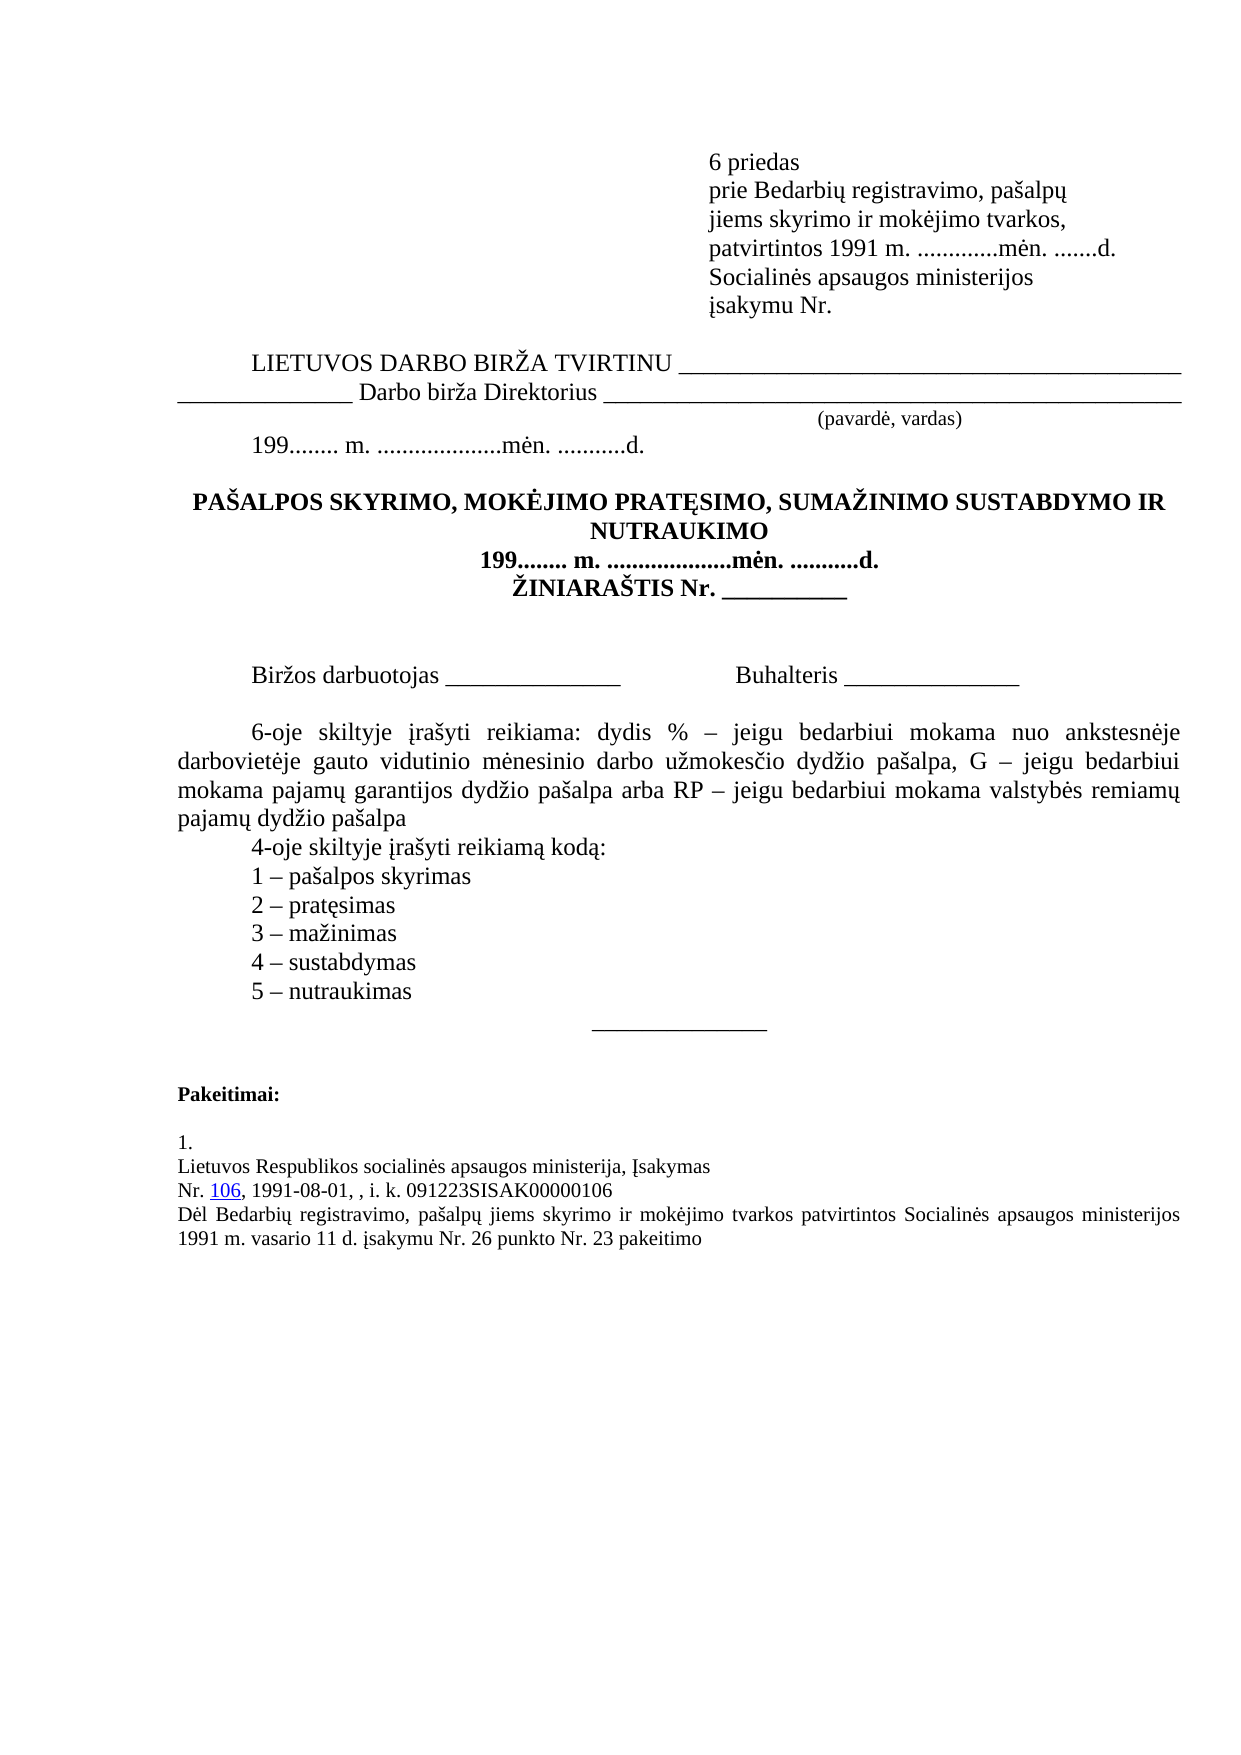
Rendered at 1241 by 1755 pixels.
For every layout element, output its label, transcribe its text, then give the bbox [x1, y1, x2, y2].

text Socialinės apsaugos ministerijos [177, 262, 1181, 291]
text 1 – pašalpos skyrimas [177, 861, 1181, 890]
text 4-oje skiltyje įrašyti reikiamą kodą: [177, 832, 1181, 861]
text jiems skyrimo ir mokėjimo tvarkos, [177, 204, 1181, 233]
text 199........ m. ....................mėn. ...........d. [177, 545, 1181, 573]
text 6-oje skiltyje įrašyti reikiama: dydis % – jeigu bedarbiui mokama nuo ankstesnėje darbovietėje gauto vidutinio mėnesinio darbo užmokesčio dydžio pašalpa, G – jeigu bedarbiui mokama pajamų garantijos dydžio pašalpa arba RP – jeigu bedarbiui mokama valstybės remiamų pajamų dydžio pašalpa [177, 717, 1181, 832]
text Nr. 106, 1991-08-01, , i. k. 091223SISAK00000106 [177, 1178, 1181, 1202]
text 6 priedas [177, 147, 1181, 176]
text 1. [177, 1130, 1181, 1154]
text (pavardė, vardas) [177, 406, 1181, 430]
text 5 – nutraukimas [177, 976, 1181, 1005]
text Dėl Bedarbių registravimo, pašalpų jiems skyrimo ir mokėjimo tvarkos patvirtintos Socialinės apsaugos ministerijos 1991 m. vasario 11 d. įsakymu Nr. 26 punkto Nr. 23 pakeitimo [177, 1202, 1181, 1250]
text prie Bedarbių registravimo, pašalpų [177, 176, 1181, 204]
text 3 – mažinimas [177, 918, 1181, 947]
text LIETUVOS DARBO BIRŽA TVIRTINU [177, 348, 1181, 377]
text ŽINIARAŠTIS Nr. __________ [177, 573, 1181, 602]
text 4 – sustabdymas [177, 947, 1181, 976]
text įsakymu Nr. [177, 291, 1181, 319]
text ______________ Darbo birža Direktorius [177, 377, 1181, 406]
text ______________ [177, 1005, 1181, 1033]
text Lietuvos Respublikos socialinės apsaugos ministerija, Įsakymas [177, 1154, 1181, 1178]
text Biržos darbuotojas ______________ Buhalteris ______________ [177, 660, 1181, 688]
text 199........ m. ....................mėn. ...........d. [177, 430, 1181, 458]
text Pakeitimai: [177, 1082, 1181, 1106]
text 2 – pratęsimas [177, 890, 1181, 918]
text patvirtintos 1991 m. .............mėn. .......d. [177, 233, 1181, 262]
text PAŠALPOS SKYRIMO, MOKĖJIMO PRATĘSIMO, SUMAŽINIMO SUSTABDYMO IR NUTRAUKIMO [177, 487, 1181, 545]
